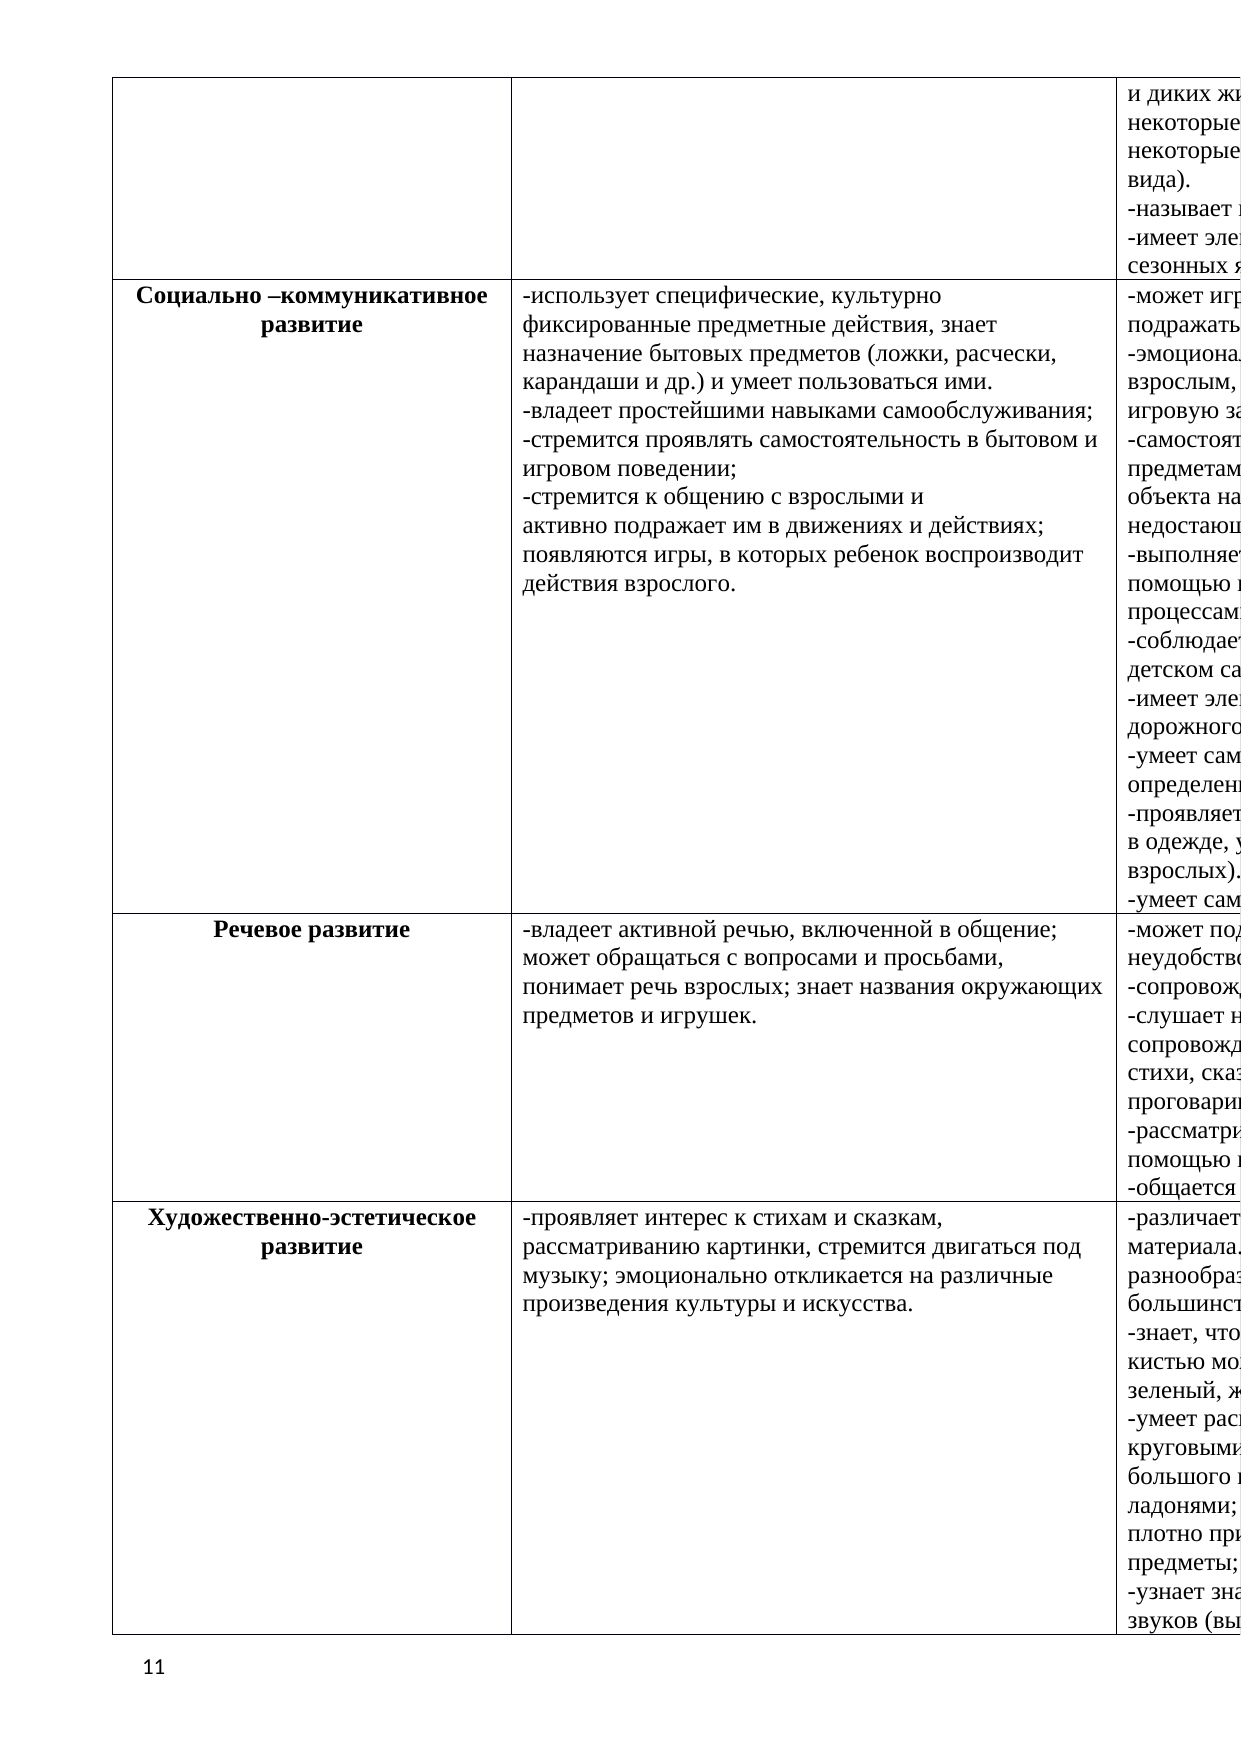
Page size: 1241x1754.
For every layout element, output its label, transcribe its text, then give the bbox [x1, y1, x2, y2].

table_cell Социально –коммуникативное развитие [113, 280, 511, 913]
table_cell [113, 78, 511, 279]
table_cell Художественно-эстетическое развитие [113, 1202, 511, 1633]
table_cell -использует специфические, культурно фиксированные предметные действия, знает назначение бытовых предметов (ложки, расчески, карандаши и др.) и умеет пользоваться ими. -владеет простейшими навыками самообслуживания; -стремится проявлять самостоятельность в бытовом и игровом поведении; -стремится к общению с взрослыми и активно подражает им в движениях и действиях; появляются игры, в которых ребенок воспроизводит действия взрослого. [512, 280, 1116, 913]
table_cell -может поделиться информацией, пожаловаться на неудобство и действия сверстника. -сопровождает речью игровые и бытовые действия. -слушает небольшие рассказы без наглядного сопровождения. Слушает доступные по содержанию стихи, сказки, рассказы. При повторном чтении проговаривает слова, небольшие фразы. -рассматривает иллюстрации в знакомых книжках с помощью педагога. -общается в диалоге с воспитателем. [1117, 914, 1240, 1201]
table_cell -может играть рядом, не мешать другим детям, подражать действиям сверстника. -эмоционально откликается на игру, предложенную взрослым, подражает его действиям, принимает игровую задачу. -самостоятельно выполняет игровые действия с предметами, осуществляет перенос действий с объекта на объект. Использует в игре замещение недостающего предмета. -выполняет простейшие трудовые действия (с помощью педагогов). Наблюдает за трудовыми процессами воспитателя в уголке природы. -соблюдает элементарные правила поведения в детском саду. -имеет элементарные представления о правилах дорожного движения. -умеет самостоятельно одеваться и раздеваться в определенной последовательности. -проявляет навыки опрятности (замечает непорядок в одежде, устраняет его при небольшой помощи взрослых). -умеет самостоятельно есть. [1117, 280, 1240, 913]
table_cell [512, 78, 1116, 279]
table_cell -проявляет интерес к стихам и сказкам, рассматриванию картинки, стремится двигаться под музыку; эмоционально откликается на различные произведения культуры и искусства. [512, 1202, 1116, 1633]
table_cell Речевое развитие [113, 914, 511, 1201]
table_cell -различает основные формы деталей строительного материала. С помощью взрослого сооружает разнообразные постройки, используя большинство форм. -знает, что карандашами, фломастерами, красками и кистью можно рисовать. Различает красный, синий, зеленый, желтый, белый, черный цвета. -умеет раскатывать комок пластилина прямыми и круговыми движениями кистей рук; отламывать от большого куска маленькие кусочки, сплющивает их ладонями; соединять концы раскатанной палочки, плотно прижимая их друг к другу. Лепит несложные предметы; аккуратно пользуется пластилином. -узнает знакомые мелодии и различает высоту звуков (высокий -низкий).Вместе с воспитателем подпевает в песне музыкальные фразы. -двигается в соответствии с характером музыки, начинает движение с первыми звуками музыки. Умеет выполнять движения: притопывать ногой, хлопать в ладоши, поворачивать кисти рук. -называет музыкальные инструменты: погремушки, бубен. - проявляет интерес к театру, следит за действиями героев кукольного театра. [1117, 1202, 1240, 1633]
table_cell -может образовать группу из однородных предметов. Различает один и много предметов.Различает большие и маленькие предметы, называет их размер. Узнает шар и куб. -различает и называет предметы ближайшего окружения. Узнает и называет некоторых домашних и диких животных, их детенышей. Различает некоторые овощи, фрукты (1-2 вида).Различает некоторые деревья ближайшего окружения (1-2 вида). -называет имена членов своей семьи и воспитателей. -имеет элементарные представления о природных сезонных явлениях своего региона. [1117, 78, 1240, 279]
table_cell -владеет активной речью, включенной в общение; может обращаться с вопросами и просьбами, понимает речь взрослых; знает названия окружающих предметов и игрушек. [512, 914, 1116, 1201]
